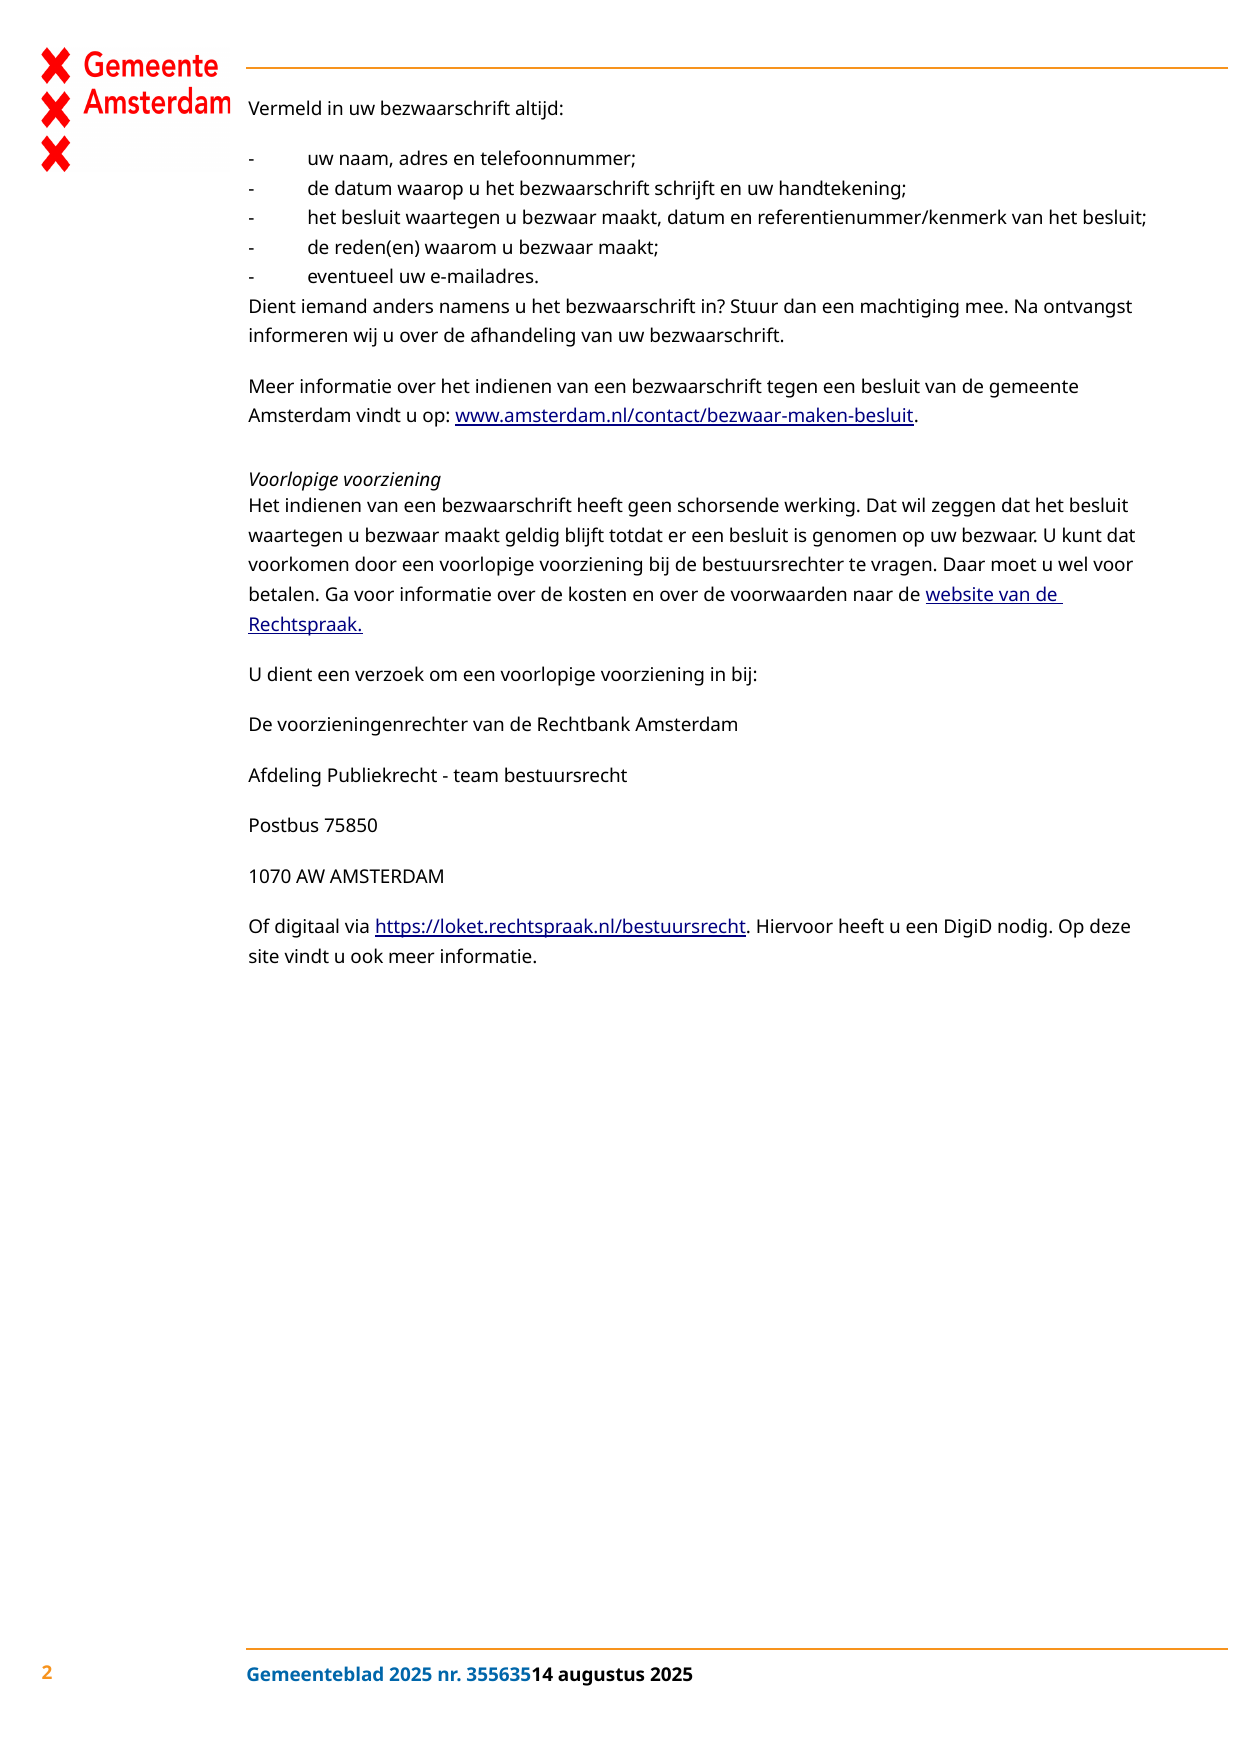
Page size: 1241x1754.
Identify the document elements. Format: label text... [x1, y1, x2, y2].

text Het indienen van een bezwaarschrift heeft geen schorsende werking. Dat wil zeggen dat het besluit waartegen u bezwaar maakt geldig blijft totdat er een besluit is genomen op uw bezwaar. U kunt dat voorkomen door een voorlopige voorziening bij de bestuursrechter te vragen. Daar moet u wel voor betalen. Ga voor informatie over de kosten en over de voorwaarden naar de website van de Rechtspraak. [248, 492, 1152, 636]
text Afdeling Publiekrecht - team bestuursrecht [248, 762, 1152, 788]
text De voorzieningenrechter van de Rechtbank Amsterdam [248, 712, 1152, 737]
list eventueel uw e-mailadres. [248, 263, 1152, 289]
list de reden(en) waarom u bezwaar maakt; [248, 234, 1152, 260]
text Vermeld in uw bezwaarschrift altijd: [248, 95, 1152, 121]
list de datum waarop u het bezwaarschrift schrijft en uw handtekening; [248, 175, 1152, 201]
picture [41, 47, 231, 172]
text Voorlopige voorziening [248, 467, 1152, 492]
text U dient een verzoek om een voorlopige voorziening in bij: [248, 661, 1152, 687]
list uw naam, adres en telefoonnummer; [248, 145, 1152, 171]
text Postbus 75850 [248, 812, 1152, 838]
text Meer informatie over het indienen van een bezwaarschrift tegen een besluit van de gemeente Amsterdam vindt u op: www.amsterdam.nl/contact/bezwaar-maken-besluit. [248, 373, 1152, 428]
list het besluit waartegen u bezwaar maakt, datum en referentienummer/kenmerk van het besluit; [248, 204, 1152, 230]
text Of digitaal via https://loket.rechtspraak.nl/bestuursrecht. Hiervoor heeft u een DigiD nodig. Op deze site vindt u ook meer informatie. [248, 913, 1152, 968]
text Dient iemand anders namens u het bezwaarschrift in? Stuur dan een machtiging mee. Na ontvangst informeren wij u over de afhandeling van uw bezwaarschrift. [248, 293, 1152, 348]
text 1070 AW AMSTERDAM [248, 863, 1152, 888]
